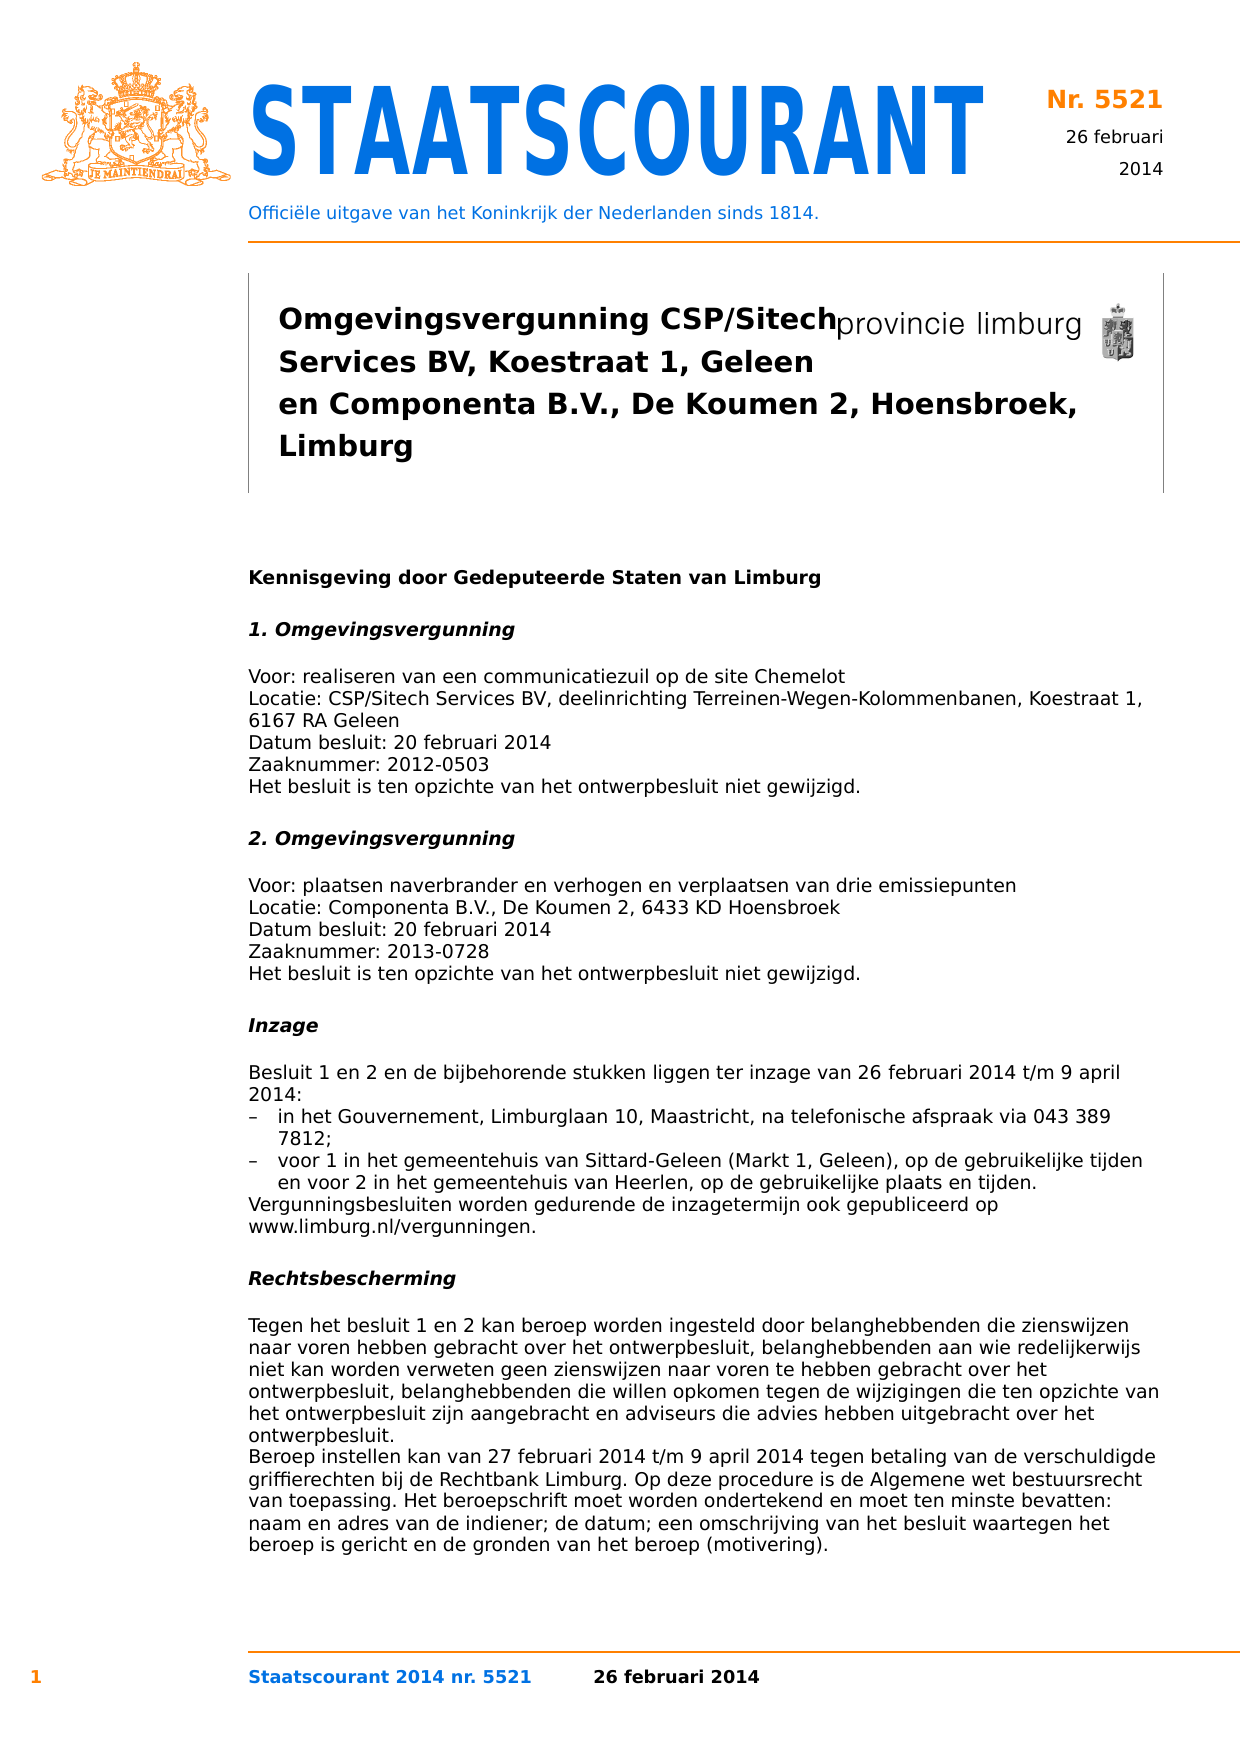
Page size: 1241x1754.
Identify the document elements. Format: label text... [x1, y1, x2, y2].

text Datum besluit: 20 februari 2014 [248, 919, 1163, 941]
picture [41, 62, 231, 186]
text Het besluit is ten opzichte van het ontwerpbesluit niet gewijzigd. [248, 963, 1163, 985]
text – voor 1 in het gemeentehuis van Sittard-Geleen (Markt 1, Geleen), op de gebruikelijke tijden en voor 2 in het gemeentehuis van Heerlen, op de gebruikelijke plaats en tijden. [248, 1150, 1163, 1194]
picture [838, 302, 1134, 362]
text Voor: plaatsen naverbrander en verhogen en verplaatsen van drie emissiepunten [248, 875, 1163, 897]
text Zaaknummer: 2013-0728 [248, 941, 1163, 963]
text Besluit 1 en 2 en de bijbehorende stukken liggen ter inzage van 26 februari 2014 t/m 9 april 2014: [248, 1062, 1163, 1106]
subtitle 1. Omgevingsvergunning [248, 619, 1163, 641]
subtitle 2. Omgevingsvergunning [248, 828, 1163, 850]
text Zaaknummer: 2012-0503 [248, 754, 1163, 776]
text Het besluit is ten opzichte van het ontwerpbesluit niet gewijzigd. [248, 776, 1163, 798]
subtitle Inzage [248, 1015, 1163, 1037]
text Locatie: Componenta B.V., De Koumen 2, 6433 KD Hoensbroek [248, 897, 1163, 919]
subtitle Kennisgeving door Gedeputeerde Staten van Limburg [248, 567, 1163, 589]
text Locatie: CSP/Sitech Services BV, deelinrichting Terreinen-Wegen-Kolommenbanen, Koestraat 1, [248, 688, 1163, 710]
table_cell 26 februari [998, 121, 1240, 153]
table_cell 2014 [998, 153, 1240, 203]
subtitle Omgevingsvergunning CSP/Sitech Services BV, Koestraat 1, Geleen en Componenta B.V., De Koumen 2, Hoensbroek, Limburg [249, 273, 1163, 493]
text Datum besluit: 20 februari 2014 [248, 732, 1163, 754]
subtitle Rechtsbescherming [248, 1268, 1163, 1289]
table_cell Officiële uitgave van het Koninkrijk der Nederlanden sinds 1814. [248, 203, 1240, 241]
table_header [25, 62, 248, 241]
text Voor: realiseren van een communicatiezuil op de site Chemelot [248, 666, 1163, 688]
table_header STAATSCOURANT [248, 62, 998, 203]
text Tegen het besluit 1 en 2 kan beroep worden ingesteld door belanghebbenden die zienswijzen naar voren hebben gebracht over het ontwerpbesluit, belanghebbenden aan wie redelijkerwijs niet kan worden verweten geen zienswijzen naar voren te hebben gebracht over het ontwerpbesluit, belanghebbenden die willen opkomen tegen de wijzigingen die ten opzichte van het ontwerpbesluit zijn aangebracht en adviseurs die advies hebben uitgebracht over het ontwerpbesluit. [248, 1314, 1163, 1446]
text Beroep instellen kan van 27 februari 2014 t/m 9 april 2014 tegen betaling van de verschuldigde griffierechten bij de Rechtbank Limburg. Op deze procedure is de Algemene wet bestuursrecht van toepassing. Het beroepschrift moet worden ondertekend en moet ten minste bevatten: naam en adres van de indiener; de datum; een omschrijving van het besluit waartegen het beroep is gericht en de gronden van het beroep (motivering). [248, 1446, 1163, 1556]
table_header Nr. 5521 [998, 62, 1240, 121]
text Vergunningsbesluiten worden gedurende de inzagetermijn ook gepubliceerd op www.limburg.nl/vergunningen. [248, 1194, 1163, 1238]
text – in het Gouvernement, Limburglaan 10, Maastricht, na telefonische afspraak via 043 389 7812; [248, 1106, 1163, 1150]
text 6167 RA Geleen [248, 710, 1163, 732]
